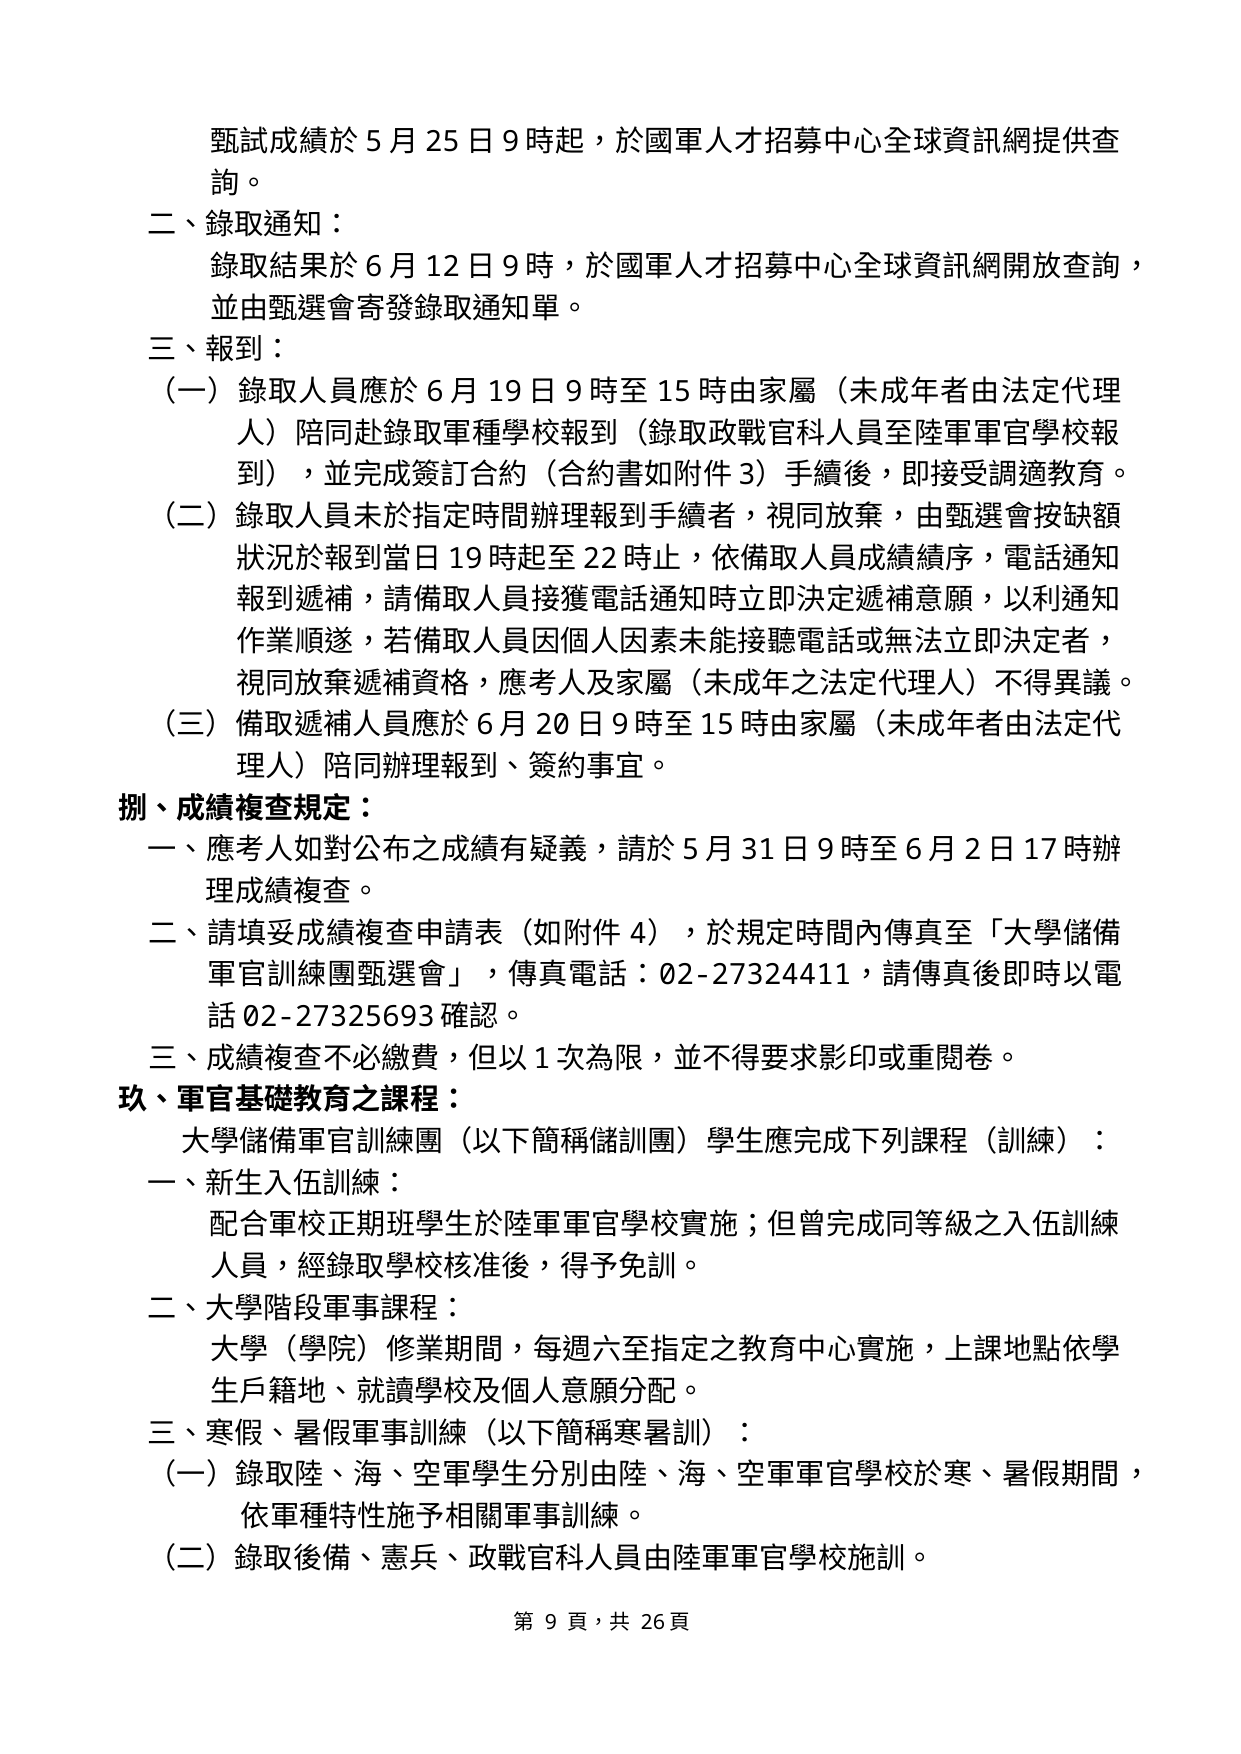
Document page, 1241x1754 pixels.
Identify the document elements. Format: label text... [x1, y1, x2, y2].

text 配合軍校正期班學生於陸軍軍官學校實施；但曾完成同等級之入伍訓練人員，經錄取學校核准後，得予免訓。 [209, 1201, 1122, 1285]
text （一）錄取陸、海、空軍學生分別由陸、海、空軍軍官學校於寒、暑假期間，依軍種特性施予相關軍事訓練。 [147, 1451, 1122, 1535]
text 大學（學院）修業期間，每週六至指定之教育中心實施，上課地點依學生戶籍地、就讀學校及個人意願分配。 [210, 1326, 1122, 1410]
text 二、錄取通知： [147, 201, 1122, 243]
text （一）錄取人員應於6月19日9時至15時由家屬（未成年者由法定代理人）陪同赴錄取軍種學校報到（錄取政戰官科人員至陸軍軍官學校報到），並完成簽訂合約（合約書如附件3）手續後，即接受調適教育。 [147, 368, 1122, 493]
text 甄試成績於5月25日9時起，於國軍人才招募中心全球資訊網提供查詢。 [210, 118, 1122, 201]
subtitle 玖、軍官基礎教育之課程： [118, 1076, 1122, 1118]
text 三、報到： [147, 326, 1122, 368]
text 一、新生入伍訓練： [147, 1160, 1122, 1201]
text 大學儲備軍官訓練團（以下簡稱儲訓團）學生應完成下列課程（訓練）： [181, 1118, 1122, 1160]
text 二、大學階段軍事課程： [147, 1285, 1122, 1326]
text 錄取結果於6月12日9時，於國軍人才招募中心全球資訊網開放查詢，並由甄選會寄發錄取通知單。 [210, 243, 1122, 326]
text （二）錄取人員未於指定時間辦理報到手續者，視同放棄，由甄選會按缺額狀況於報到當日19時起至22時止，依備取人員成績績序，電話通知報到遞補，請備取人員接獲電話通知時立即決定遞補意願，以利通知作業順遂，若備取人員因個人因素未能接聽電話或無法立即決定者，視同放棄遞補資格，應考人及家屬（未成年之法定代理人）不得異議。 [147, 493, 1122, 701]
text （二）錄取後備、憲兵、政戰官科人員由陸軍軍官學校施訓。 [147, 1535, 1122, 1576]
text 三、成績複查不必繳費，但以1次為限，並不得要求影印或重閱卷。 [148, 1035, 1122, 1076]
text （三）備取遞補人員應於6月20日9時至15時由家屬（未成年者由法定代理人）陪同辦理報到、簽約事宜。 [147, 701, 1122, 785]
text 一、應考人如對公布之成績有疑義，請於5月31日9時至6月2日17時辦理成績複查。 [147, 826, 1122, 910]
text 三、寒假、暑假軍事訓練（以下簡稱寒暑訓）： [147, 1410, 1122, 1451]
text 二、請填妥成績複查申請表（如附件4），於規定時間內傳真至「大學儲備軍官訓練團甄選會」，傳真電話：02-27324411，請傳真後即時以電話02-27325693確認。 [148, 910, 1122, 1035]
text 捌、成績複查規定： [118, 785, 1122, 826]
